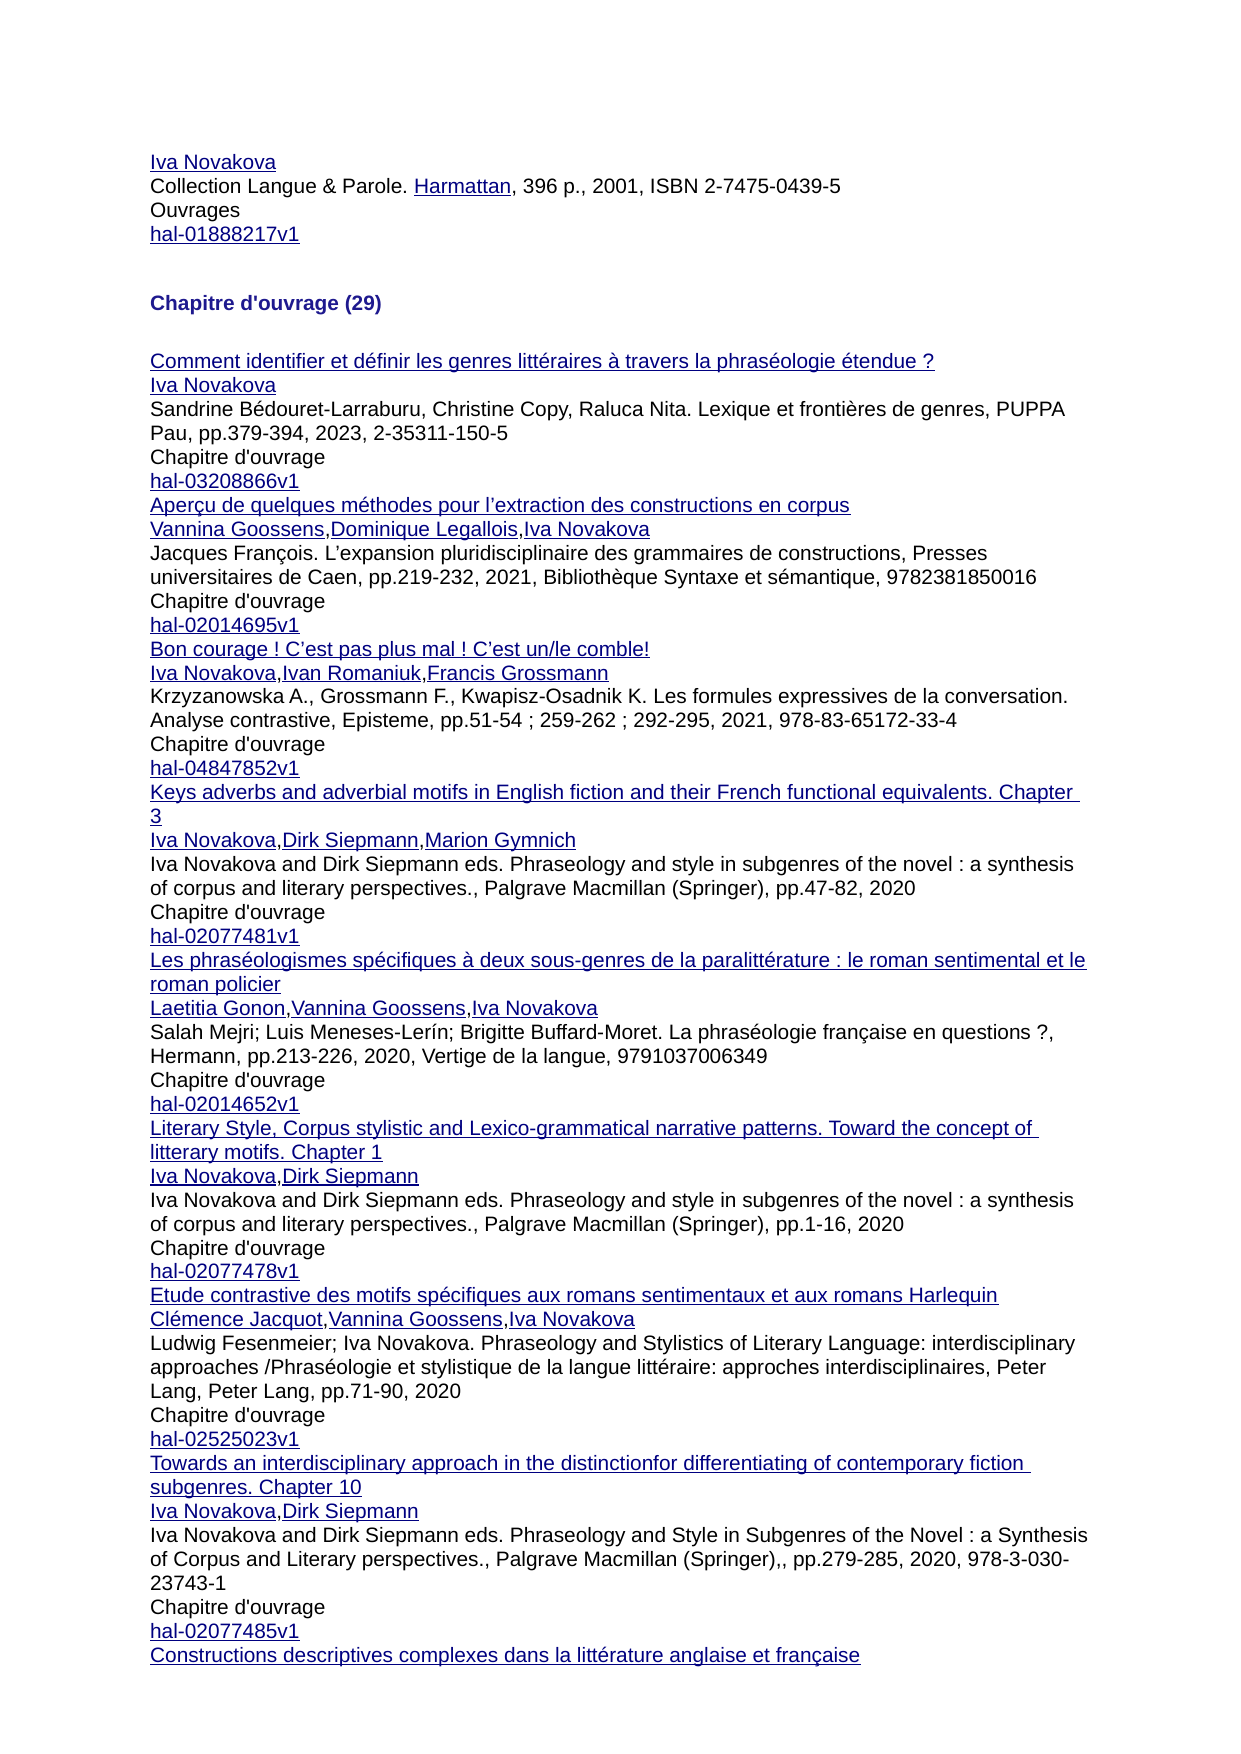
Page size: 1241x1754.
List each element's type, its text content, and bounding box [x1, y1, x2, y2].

table_header Comment identifier et définir les genres littéraires à travers la phraséologie étendue ? Iva Novakova Sandrine Bédouret-Larraburu, Christine Copy, Raluca Nita. Lexique et frontières de genres, PUPPA Pau, pp.379-394, 2023, 2-35311-150-5 Chapitre d'ouvrage hal-03208866v1 [150, 349, 1090, 493]
table_cell Aperçu de quelques méthodes pour l’extraction des constructions en corpus Vannina Goossens,Dominique Legallois,Iva Novakova Jacques François. L’expansion pluridisciplinaire des grammaires de constructions, Presses universitaires de Caen, pp.219-232, 2021, Bibliothèque Syntaxe et sémantique, 9782381850016 Chapitre d'ouvrage hal-02014695v1 [150, 493, 1090, 636]
table_cell Iva Novakova Collection Langue & Parole. Harmattan, 396 p., 2001, ISBN 2-7475-0439-5 Ouvrages hal-01888217v1 [150, 150, 1090, 246]
subtitle Chapitre d'ouvrage (29) [150, 291, 1090, 314]
table_cell Etude contrastive des motifs spécifiques aux romans sentimentaux et aux romans Harlequin Clémence Jacquot,Vannina Goossens,Iva Novakova Ludwig Fesenmeier; Iva Novakova. Phraseology and Stylistics of Literary Language: interdisciplinary approaches /Phraséologie et stylistique de la langue littéraire: approches interdisciplinaires, Peter Lang, Peter Lang, pp.71-90, 2020 Chapitre d'ouvrage hal-02525023v1 [150, 1283, 1090, 1451]
table_cell Les phraséologismes spécifiques à deux sous-genres de la paralittérature : le roman sentimental et le roman policier Laetitia Gonon,Vannina Goossens,Iva Novakova Salah Mejri; Luis Meneses-Lerín; Brigitte Buffard-Moret. La phraséologie française en questions ?, Hermann, pp.213-226, 2020, Vertige de la langue, 9791037006349 Chapitre d'ouvrage hal-02014652v1 [150, 948, 1090, 1116]
table_cell Literary Style, Corpus stylistic and Lexico-grammatical narrative patterns. Toward the concept of litterary motifs. Chapter 1 Iva Novakova,Dirk Siepmann Iva Novakova and Dirk Siepmann eds. Phraseology and style in subgenres of the novel : a synthesis of corpus and literary perspectives., Palgrave Macmillan (Springer), pp.1-16, 2020 Chapitre d'ouvrage hal-02077478v1 [150, 1116, 1090, 1283]
table_cell Keys adverbs and adverbial motifs in English fiction and their French functional equivalents. Chapter 3 Iva Novakova,Dirk Siepmann,Marion Gymnich Iva Novakova and Dirk Siepmann eds. Phraseology and style in subgenres of the novel : a synthesis of corpus and literary perspectives., Palgrave Macmillan (Springer), pp.47-82, 2020 Chapitre d'ouvrage hal-02077481v1 [150, 780, 1090, 948]
table_cell Towards an interdisciplinary approach in the distinctionfor differentiating of contemporary fiction subgenres. Chapter 10 Iva Novakova,Dirk Siepmann Iva Novakova and Dirk Siepmann eds. Phraseology and Style in Subgenres of the Novel : a Synthesis of Corpus and Literary perspectives., Palgrave Macmillan (Springer),, pp.279-285, 2020, 978-3-030-23743-1 Chapitre d'ouvrage hal-02077485v1 [150, 1451, 1090, 1643]
table_cell Constructions descriptives complexes dans la littérature anglaise et française [150, 1643, 1090, 1667]
table_cell Bon courage ! C’est pas plus mal ! C’est un/le comble! Iva Novakova,Ivan Romaniuk,Francis Grossmann Krzyzanowska A., Grossmann F., Kwapisz-Osadnik K. Les formules expressives de la conversation. Analyse contrastive, Episteme, pp.51-54 ; 259-262 ; 292-295, 2021, 978-83-65172-33-4 Chapitre d'ouvrage hal-04847852v1 [150, 636, 1090, 780]
